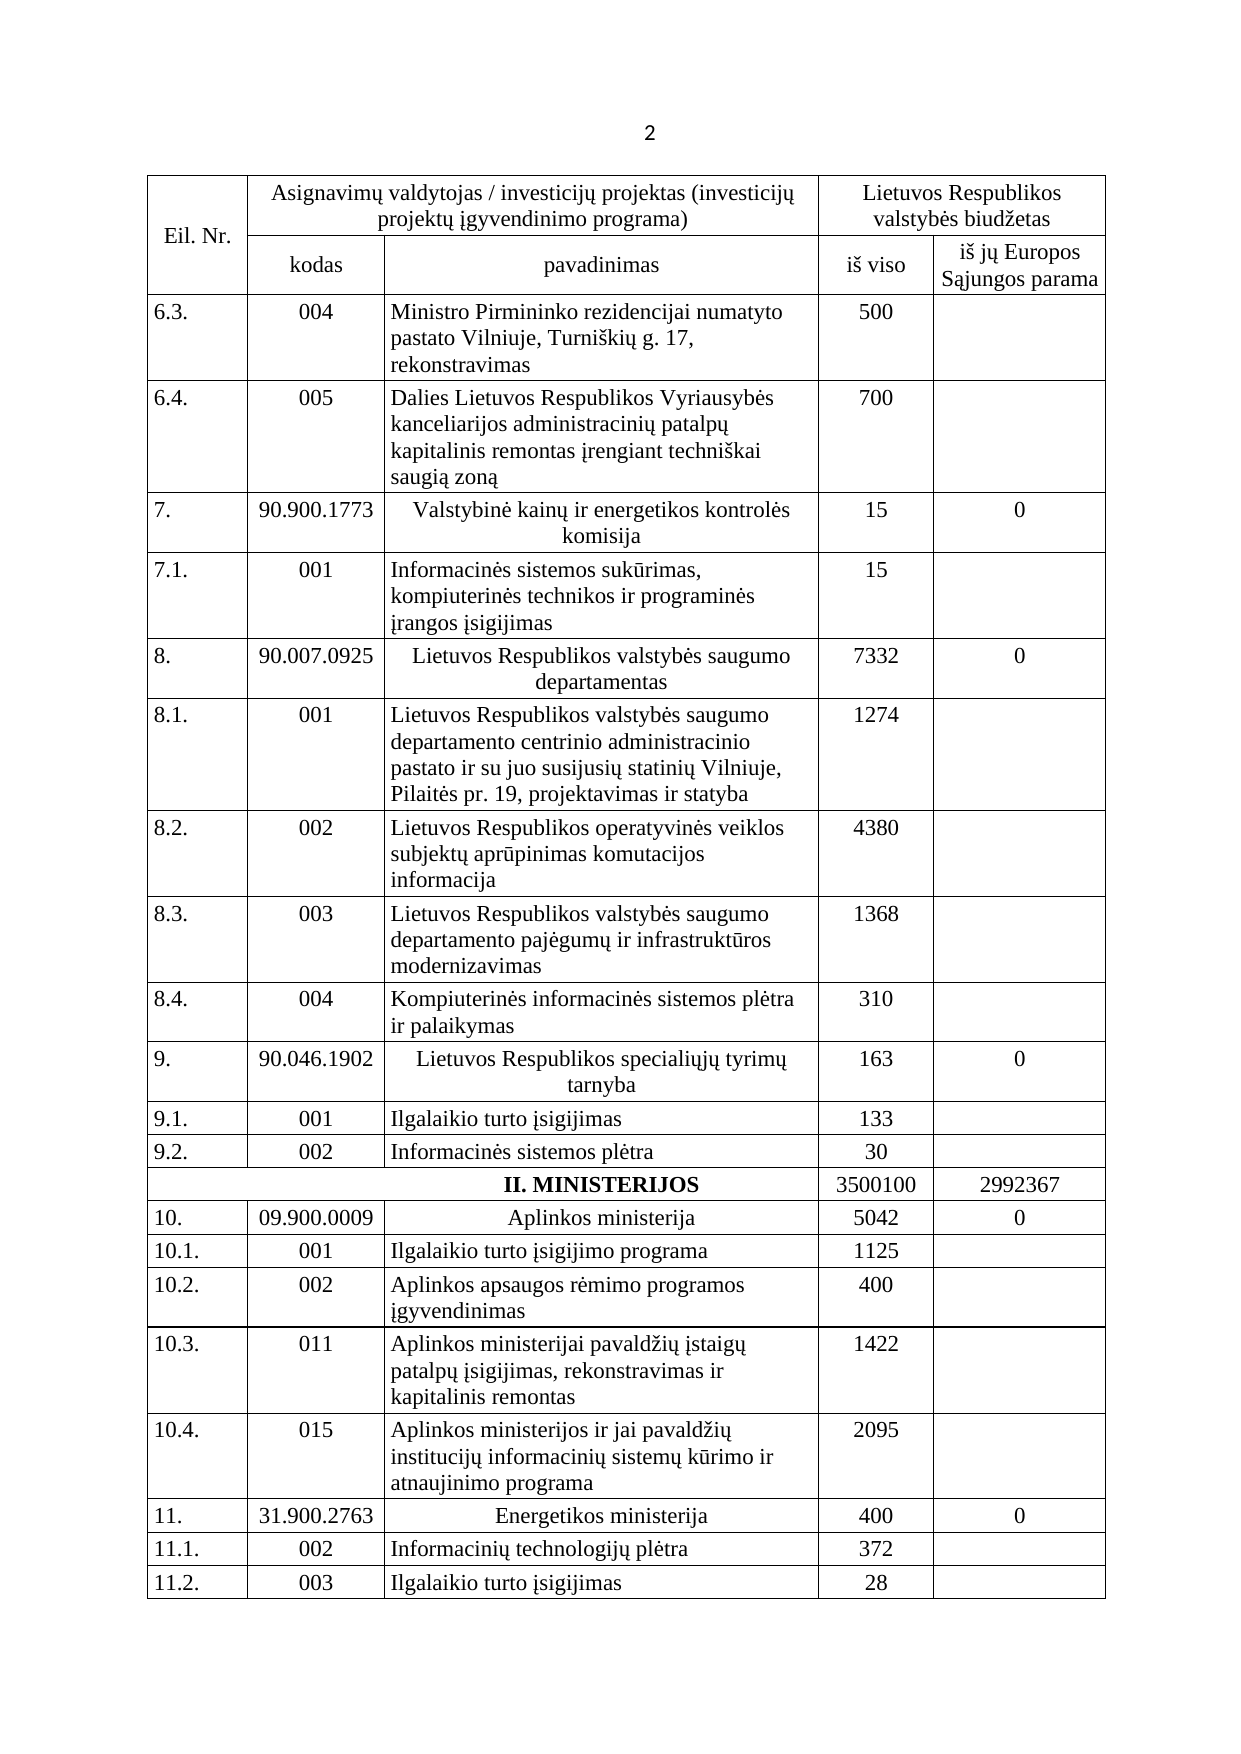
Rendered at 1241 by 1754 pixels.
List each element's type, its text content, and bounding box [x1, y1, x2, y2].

table_cell 015 [248, 1414, 384, 1498]
table_cell [934, 553, 1105, 638]
table_cell 09.900.0009 [248, 1201, 384, 1234]
table_cell 30 [819, 1135, 933, 1167]
table_cell Aplinkos apsaugos rėmimo programos įgyvendinimas [385, 1268, 818, 1326]
table_cell 3500100 [819, 1168, 933, 1200]
table_cell 7. [148, 493, 247, 552]
table_cell 005 [248, 381, 384, 492]
table_header Eil. Nr. [148, 176, 247, 294]
table_header Lietuvos Respublikos valstybės biudžetas [819, 176, 1105, 234]
table_cell 7332 [819, 639, 933, 697]
table_cell Ilgalaikio turto įsigijimas [385, 1566, 818, 1598]
table_cell 11.1. [148, 1533, 247, 1565]
table_cell 400 [819, 1268, 933, 1326]
table_cell Informacinės sistemos plėtra [385, 1135, 818, 1167]
table_cell Lietuvos Respublikos valstybės saugumo departamento pajėgumų ir infrastruktūros modernizavimas [385, 897, 818, 982]
table_cell 0 [934, 1201, 1105, 1234]
table_cell 5042 [819, 1201, 933, 1234]
table_cell [934, 1328, 1105, 1412]
table_cell 0 [934, 493, 1105, 552]
table_cell Aplinkos ministerijos ir jai pavaldžių institucijų informacinių sistemų kūrimo ir atnaujinimo programa [385, 1414, 818, 1498]
table_cell Ministro Pirmininko rezidencijai numatyto pastato Vilniuje, Turniškių g. 17, rekonstravimas [385, 295, 818, 380]
table_cell 2095 [819, 1414, 933, 1498]
table_cell 400 [819, 1499, 933, 1532]
table_cell 11. [148, 1499, 247, 1532]
table_cell [934, 1235, 1105, 1267]
table_cell 90.900.1773 [248, 493, 384, 552]
table_cell [148, 1168, 247, 1200]
table_cell 002 [248, 1533, 384, 1565]
table_cell 1368 [819, 897, 933, 982]
table_cell [934, 1102, 1105, 1134]
table_cell 8.4. [148, 983, 247, 1041]
table_cell 003 [248, 1566, 384, 1598]
table_cell 700 [819, 381, 933, 492]
table_cell 0 [934, 1042, 1105, 1101]
table_cell [934, 811, 1105, 896]
table_cell 011 [248, 1328, 384, 1412]
table_cell [934, 699, 1105, 810]
table_cell 001 [248, 1102, 384, 1134]
table_cell 28 [819, 1566, 933, 1598]
table_cell Valstybinė kainų ir energetikos kontrolės komisija [385, 493, 818, 552]
table_cell [934, 1566, 1105, 1598]
table_cell pavadinimas [385, 236, 818, 294]
table_cell Dalies Lietuvos Respublikos Vyriausybės kanceliarijos administracinių patalpų kapitalinis remontas įrengiant techniškai saugią zoną [385, 381, 818, 492]
table_cell [934, 295, 1105, 380]
table_cell 001 [248, 699, 384, 810]
table_cell iš viso [819, 236, 933, 294]
table_cell kodas [248, 236, 384, 294]
table_cell 001 [248, 1235, 384, 1267]
table_cell [248, 1168, 384, 1200]
table_cell Lietuvos Respublikos valstybės saugumo departamentas [385, 639, 818, 697]
table_cell 0 [934, 1499, 1105, 1532]
table_cell Informacinės sistemos sukūrimas, kompiuterinės technikos ir programinės įrangos įsigijimas [385, 553, 818, 638]
table_cell 1125 [819, 1235, 933, 1267]
table_cell 10.2. [148, 1268, 247, 1326]
table_cell 90.046.1902 [248, 1042, 384, 1101]
table_cell Lietuvos Respublikos specialiųjų tyrimų tarnyba [385, 1042, 818, 1101]
table_cell 1422 [819, 1328, 933, 1412]
table_cell 15 [819, 493, 933, 552]
table_cell 90.007.0925 [248, 639, 384, 697]
table_cell Informacinių technologijų plėtra [385, 1533, 818, 1565]
table_cell 004 [248, 983, 384, 1041]
table_cell 8.1. [148, 699, 247, 810]
table_cell 31.900.2763 [248, 1499, 384, 1532]
table_cell Ilgalaikio turto įsigijimas [385, 1102, 818, 1134]
table_cell 8.3. [148, 897, 247, 982]
table_cell 002 [248, 1268, 384, 1326]
table_cell 001 [248, 553, 384, 638]
table_cell Aplinkos ministerija [385, 1201, 818, 1234]
table_cell 10.4. [148, 1414, 247, 1498]
table_cell 9. [148, 1042, 247, 1101]
table_cell 8. [148, 639, 247, 697]
table_cell 372 [819, 1533, 933, 1565]
table_cell 002 [248, 811, 384, 896]
table_cell 10. [148, 1201, 247, 1234]
table_cell Ilgalaikio turto įsigijimo programa [385, 1235, 818, 1267]
table_cell 6.4. [148, 381, 247, 492]
table_cell 003 [248, 897, 384, 982]
table_cell 0 [934, 639, 1105, 697]
table_cell 500 [819, 295, 933, 380]
table_cell [934, 1533, 1105, 1565]
table_cell 10.3. [148, 1328, 247, 1412]
table_cell 004 [248, 295, 384, 380]
table_cell 4380 [819, 811, 933, 896]
table_cell 10.1. [148, 1235, 247, 1267]
table_cell [934, 1414, 1105, 1498]
table_cell 2992367 [934, 1168, 1105, 1200]
table_cell 163 [819, 1042, 933, 1101]
table_cell 133 [819, 1102, 933, 1134]
table_cell [934, 1135, 1105, 1167]
table_cell 11.2. [148, 1566, 247, 1598]
table_cell 9.2. [148, 1135, 247, 1167]
table_cell [934, 1268, 1105, 1326]
table_cell Kompiuterinės informacinės sistemos plėtra ir palaikymas [385, 983, 818, 1041]
table_cell [934, 897, 1105, 982]
table_cell 1274 [819, 699, 933, 810]
table_cell 6.3. [148, 295, 247, 380]
table_cell [934, 381, 1105, 492]
table_cell iš jų Europos Sąjungos parama [934, 236, 1105, 294]
table_header Asignavimų valdytojas / investicijų projektas (investicijų projektų įgyvendinimo programa) [248, 176, 818, 234]
table_cell II. MINISTERIJOS [385, 1168, 818, 1200]
table_cell [934, 983, 1105, 1041]
table_cell 310 [819, 983, 933, 1041]
table_cell 8.2. [148, 811, 247, 896]
table_cell Lietuvos Respublikos operatyvinės veiklos subjektų aprūpinimas komutacijos informacija [385, 811, 818, 896]
table_cell Lietuvos Respublikos valstybės saugumo departamento centrinio administracinio pastato ir su juo susijusių statinių Vilniuje, Pilaitės pr. 19, projektavimas ir statyba [385, 699, 818, 810]
table_cell 002 [248, 1135, 384, 1167]
table_cell 9.1. [148, 1102, 247, 1134]
table_cell Aplinkos ministerijai pavaldžių įstaigų patalpų įsigijimas, rekonstravimas ir kapitalinis remontas [385, 1328, 818, 1412]
table_cell Energetikos ministerija [385, 1499, 818, 1532]
table_cell 7.1. [148, 553, 247, 638]
table_cell 15 [819, 553, 933, 638]
